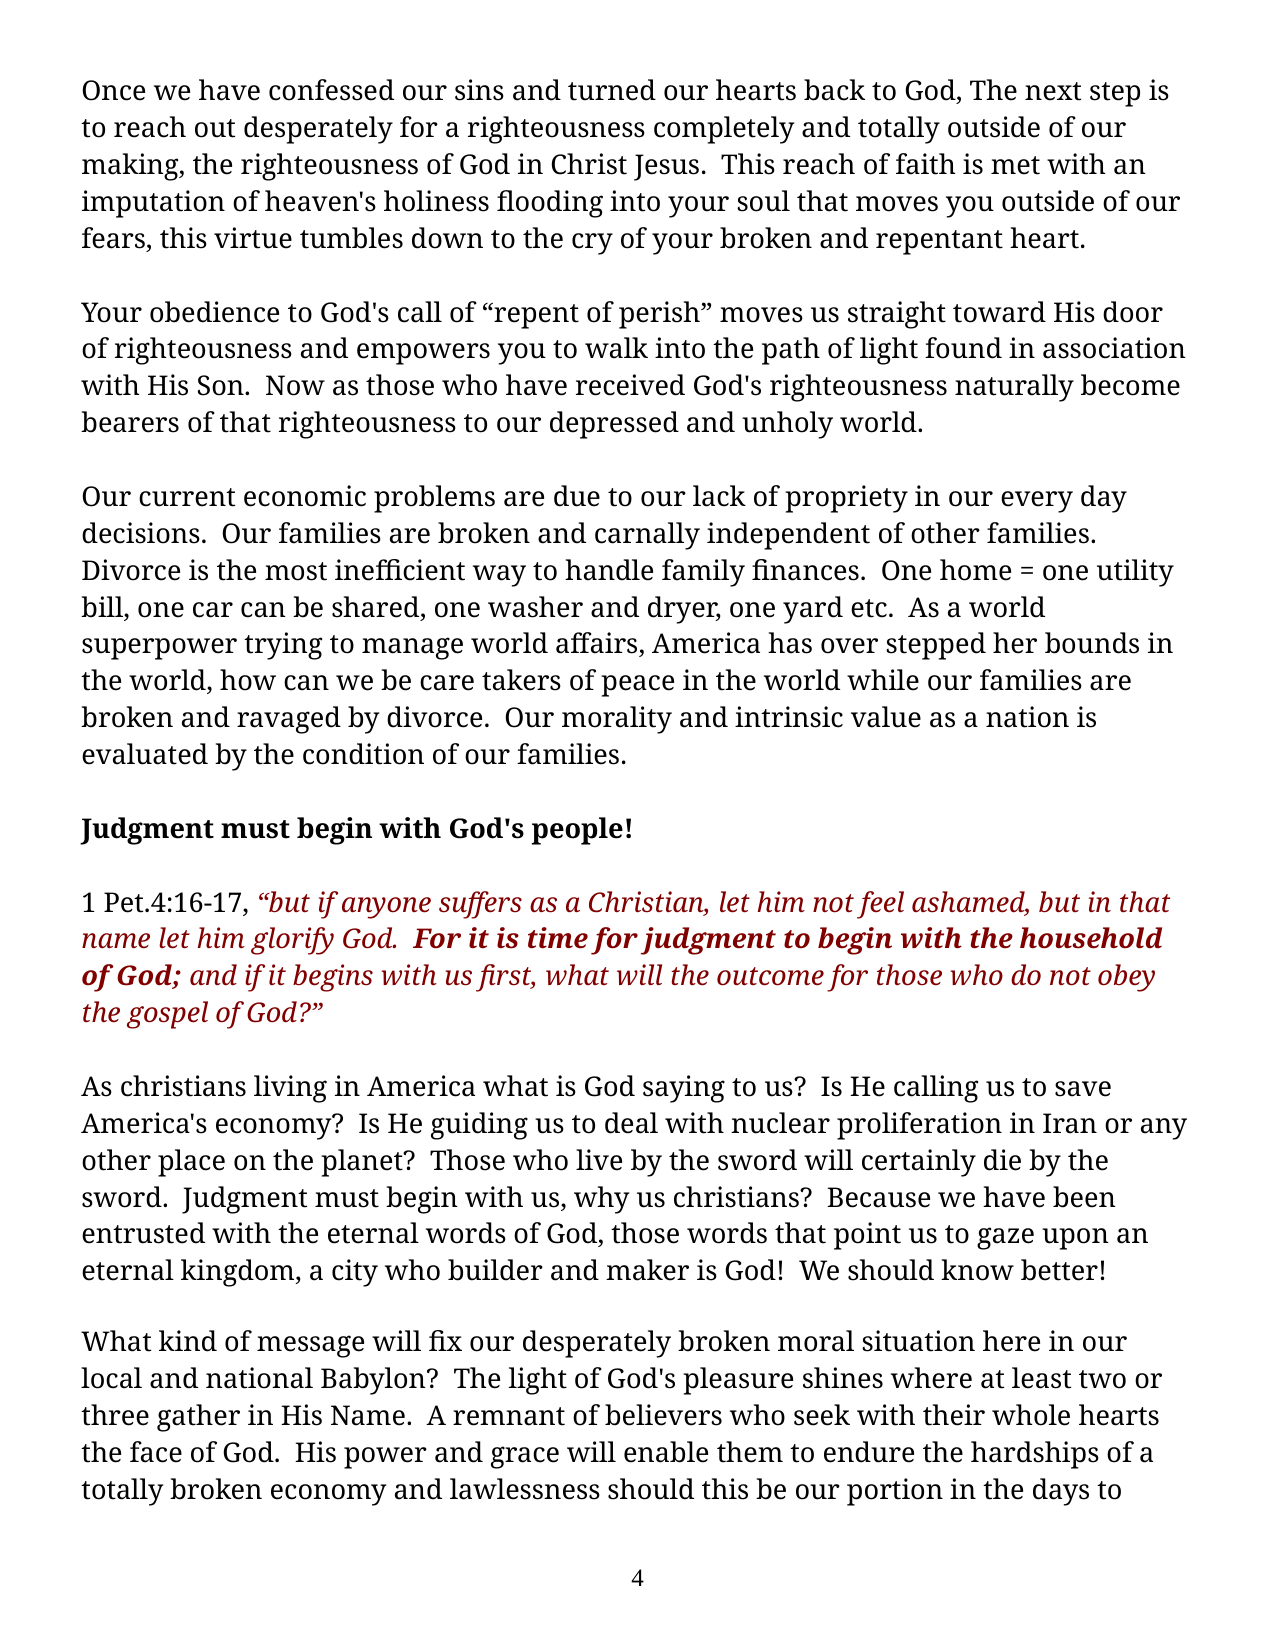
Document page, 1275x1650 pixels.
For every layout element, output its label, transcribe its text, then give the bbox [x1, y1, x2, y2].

text As christians living in America what is God saying to us? Is He calling us to save America's economy? Is He guiding us to deal with nuclear proliferation in Iran or any other place on the planet? Those who live by the sword will certainly die by the sword. Judgment must begin with us, why us christians? Because we have been entrusted with the eternal words of God, those words that point us to gaze upon an eternal kingdom, a city who builder and maker is God! We should know better! [81, 1067, 1194, 1289]
text What kind of message will fix our desperately broken moral situation here in our local and national Babylon? The light of God's pleasure shines where at least two or three gather in His Name. A remnant of believers who seek with their whole hearts the face of God. His power and grace will enable them to endure the hardships of a totally broken economy and lawlessness should this be our portion in the days to [81, 1323, 1194, 1507]
text 1 Pet.4:16-17, “but if anyone suffers as a Christian, let him not feel ashamed, but in that name let him glorify God. For it is time for judgment to begin with the household of God; and if it begins with us first, what will the outcome for those who do not obey the gospel of God?” [81, 883, 1194, 1031]
text Judgment must begin with God's people! [81, 809, 1194, 846]
text Once we have confessed our sins and turned our hearts back to God, The next step is to reach out desperately for a righteousness completely and totally outside of our making, the righteousness of God in Christ Jesus. This reach of faith is met with an imputation of heaven's holiness flooding into your soul that moves you outside of our fears, this virtue tumbles down to the cry of your broken and repentant heart. [81, 72, 1194, 256]
text Our current economic problems are due to our lack of propriety in our every day decisions. Our families are broken and carnally independent of other families. Divorce is the most inefficient way to handle family finances. One home = one utility bill, one car can be shared, one washer and dryer, one yard etc. As a world superpower trying to manage world affairs, America has over stepped her bounds in the world, how can we be care takers of peace in the world while our families are broken and ravaged by divorce. Our morality and intrinsic value as a nation is evaluated by the condition of our families. [81, 477, 1194, 772]
text Your obedience to God's call of “repent of perish” moves us straight toward His door of righteousness and empowers you to walk into the path of light found in association with His Son. Now as those who have received God's righteousness naturally become bearers of that righteousness to our depressed and unholy world. [81, 293, 1194, 441]
